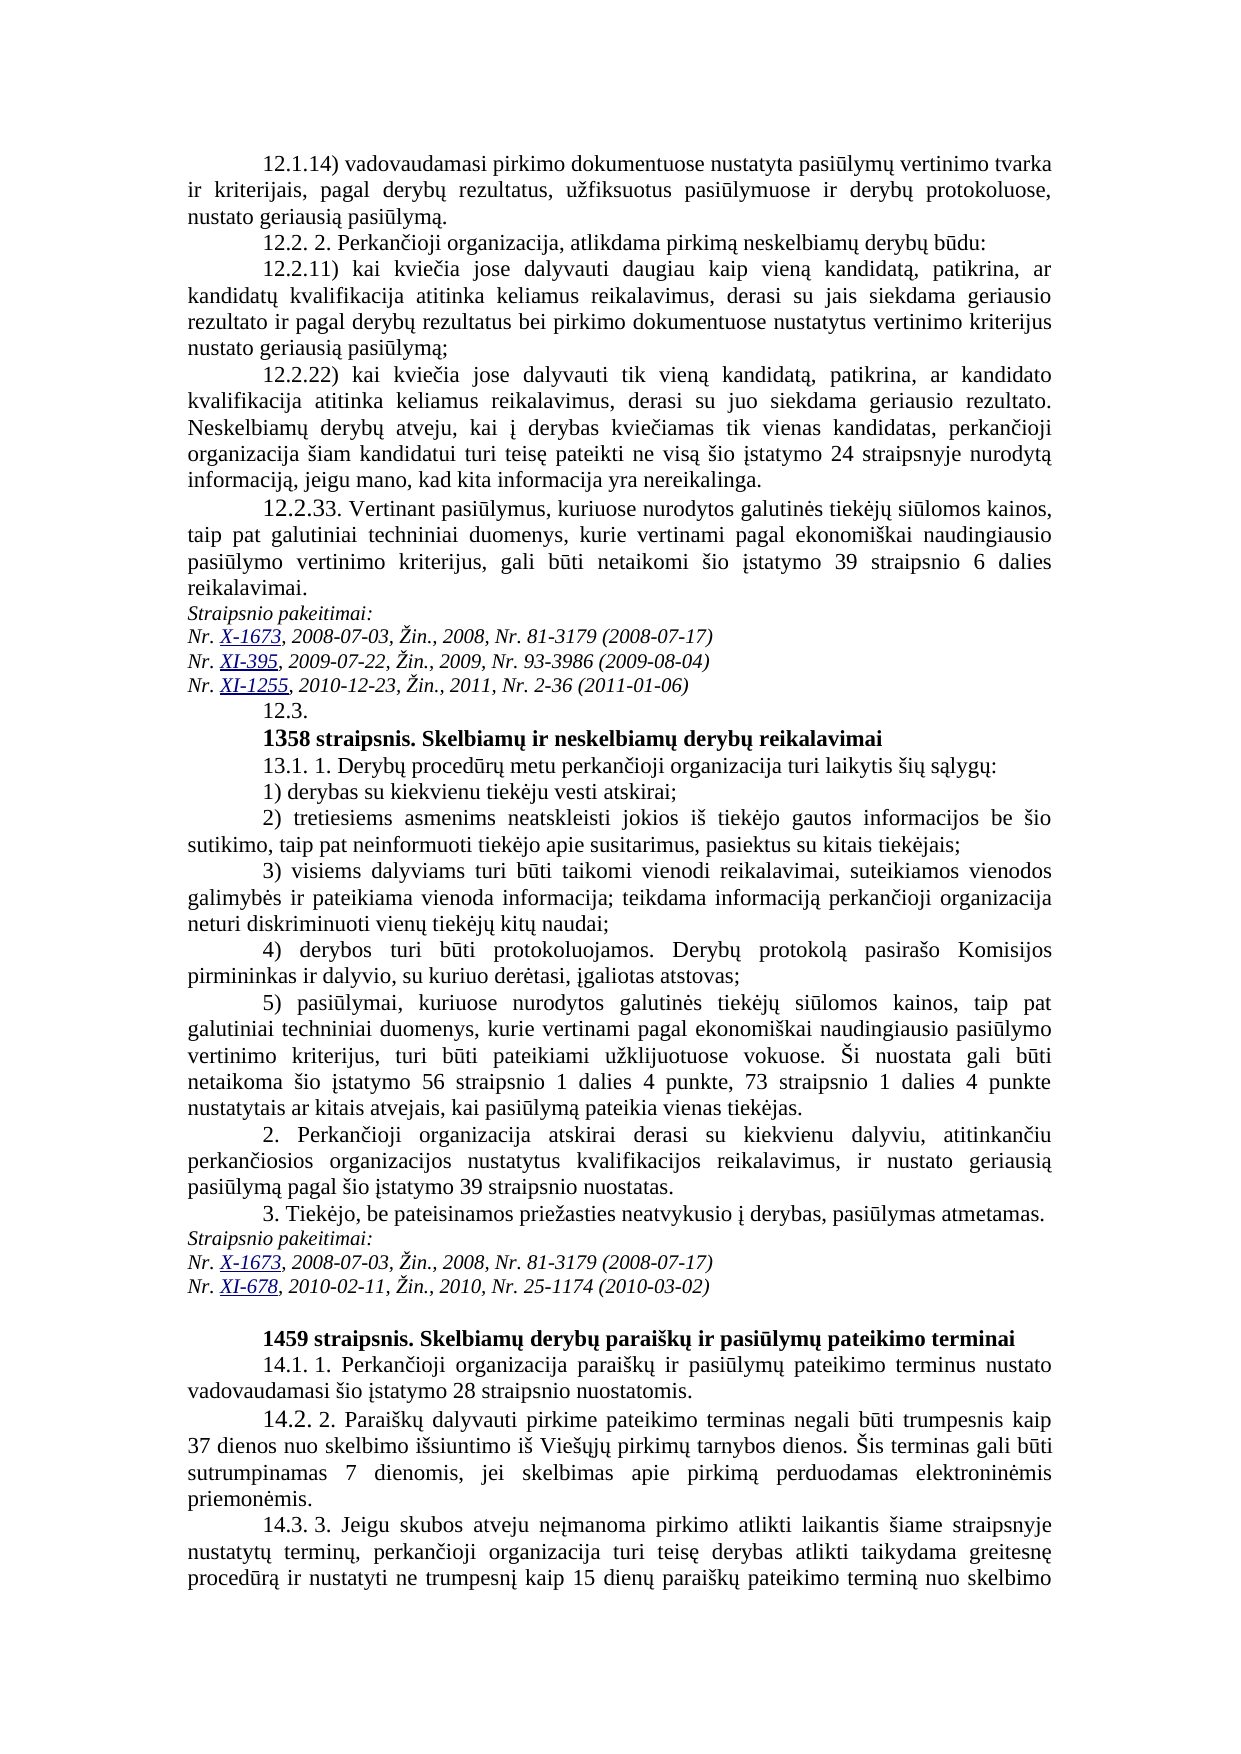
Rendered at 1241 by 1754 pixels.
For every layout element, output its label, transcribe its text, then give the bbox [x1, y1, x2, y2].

subtitle 3. Vertinant pasiūlymus, kuriuose nurodytos galutinės tiekėjų siūlomos kainos, taip pat galutiniai techniniai duomenys, kurie vertinami pagal ekonomiškai naudingiausio pasiūlymo vertinimo kriterijus, gali būti netaikomi šio įstatymo 39 straipsnio 6 dalies reikalavimai. [187, 493, 1053, 600]
subtitle 2. Paraiškų dalyvauti pirkime pateikimo terminas negali būti trumpesnis kaip 37 dienos nuo skelbimo išsiuntimo iš Viešųjų pirkimų tarnybos dienos. Šis terminas gali būti sutrumpinamas 7 dienomis, jei skelbimas apie pirkimą perduodamas elektroninėmis priemonėmis. [187, 1404, 1053, 1512]
text Straipsnio pakeitimai: [187, 1226, 1053, 1250]
text Nr. XI-395, 2009-07-22, Žin., 2009, Nr. 93-3986 (2009-08-04) [187, 648, 1053, 673]
text 5) pasiūlymai, kuriuose nurodytos galutinės tiekėjų siūlomos kainos, taip pat galutiniai techniniai duomenys, kurie vertinami pagal ekonomiškai naudingiausio pasiūlymo vertinimo kriterijus, turi būti pateikiami užklijuotuose vokuose. Ši nuostata gali būti netaikoma šio įstatymo 56 straipsnio 1 dalies 4 punkte, 73 straipsnio 1 dalies 4 punkte nustatytais ar kitais atvejais, kai pasiūlymą pateikia vienas tiekėjas. [187, 989, 1053, 1121]
text 1) derybas su kiekvienu tiekėju vesti atskirai; [187, 778, 1053, 804]
text 2) tretiesiems asmenims neatskleisti jokios iš tiekėjo gautos informacijos be šio sutikimo, taip pat neinformuoti tiekėjo apie susitarimus, pasiektus su kitais tiekėjais; [187, 804, 1053, 857]
text Nr. X-1673, 2008-07-03, Žin., 2008, Nr. 81-3179 (2008-07-17) [187, 1250, 1053, 1274]
text 4) derybos turi būti protokoluojamos. Derybų protokolą pasirašo Komisijos pirmininkas ir dalyvio, su kuriuo derėtasi, įgaliotas atstovas; [187, 936, 1053, 989]
subtitle 3. Jeigu skubos atveju neįmanoma pirkimo atlikti laikantis šiame straipsnyje nustatytų terminų, perkančioji organizacija turi teisę derybas atlikti taikydama greitesnę procedūrą ir nustatyti ne trumpesnį kaip 15 dienų paraiškų pateikimo terminą nuo skelbimo [187, 1512, 1053, 1591]
subtitle 1. Perkančioji organizacija paraiškų ir pasiūlymų pateikimo terminus nustato vadovaudamasi šio įstatymo 28 straipsnio nuostatomis. [187, 1351, 1053, 1404]
subtitle 58 straipsnis. Skelbiamų ir neskelbiamų derybų reikalavimai [187, 723, 1053, 752]
text Nr. X-1673, 2008-07-03, Žin., 2008, Nr. 81-3179 (2008-07-17) [187, 624, 1053, 648]
text Straipsnio pakeitimai: [187, 600, 1053, 624]
subtitle 59 straipsnis. Skelbiamų derybų paraiškų ir pasiūlymų pateikimo terminai [187, 1325, 1053, 1351]
subtitle 1) kai kviečia jose dalyvauti daugiau kaip vieną kandidatą, patikrina, ar kandidatų kvalifikacija atitinka keliamus reikalavimus, derasi su jais siekdama geriausio rezultato ir pagal derybų rezultatus bei pirkimo dokumentuose nustatytus vertinimo kriterijus nustato geriausią pasiūlymą; [187, 255, 1053, 361]
text Nr. XI-1255, 2010-12-23, Žin., 2011, Nr. 2-36 (2011-01-06) [187, 673, 1053, 697]
subtitle 4) vadovaudamasi pirkimo dokumentuose nustatyta pasiūlymų vertinimo tvarka ir kriterijais, pagal derybų rezultatus, užfiksuotus pasiūlymuose ir derybų protokoluose, nustato geriausią pasiūlymą. [187, 150, 1053, 229]
subtitle 2) kai kviečia jose dalyvauti tik vieną kandidatą, patikrina, ar kandidato kvalifikacija atitinka keliamus reikalavimus, derasi su juo siekdama geriausio rezultato. Neskelbiamų derybų atveju, kai į derybas kviečiamas tik vienas kandidatas, perkančioji organizacija šiam kandidatui turi teisę pateikti ne visą šio įstatymo 24 straipsnyje nurodytą informaciją, jeigu mano, kad kita informacija yra nereikalinga. [187, 361, 1053, 493]
text Nr. XI-678, 2010-02-11, Žin., 2010, Nr. 25-1174 (2010-03-02) [187, 1274, 1053, 1298]
text 2. Perkančioji organizacija atskirai derasi su kiekvienu dalyviu, atitinkančiu perkančiosios organizacijos nustatytus kvalifikacijos reikalavimus, ir nustato geriausią pasiūlymą pagal šio įstatymo 39 straipsnio nuostatas. [187, 1121, 1053, 1200]
subtitle 1. Derybų procedūrų metu perkančioji organizacija turi laikytis šių sąlygų: [187, 752, 1053, 778]
text 3. Tiekėjo, be pateisinamos priežasties neatvykusio į derybas, pasiūlymas atmetamas. [187, 1200, 1053, 1226]
text 3) visiems dalyviams turi būti taikomi vienodi reikalavimai, suteikiamos vienodos galimybės ir pateikiama vienoda informacija; teikdama informaciją perkančioji organizacija neturi diskriminuoti vienų tiekėjų kitų naudai; [187, 857, 1053, 936]
subtitle 2. Perkančioji organizacija, atlikdama pirkimą neskelbiamų derybų būdu: [187, 229, 1053, 255]
